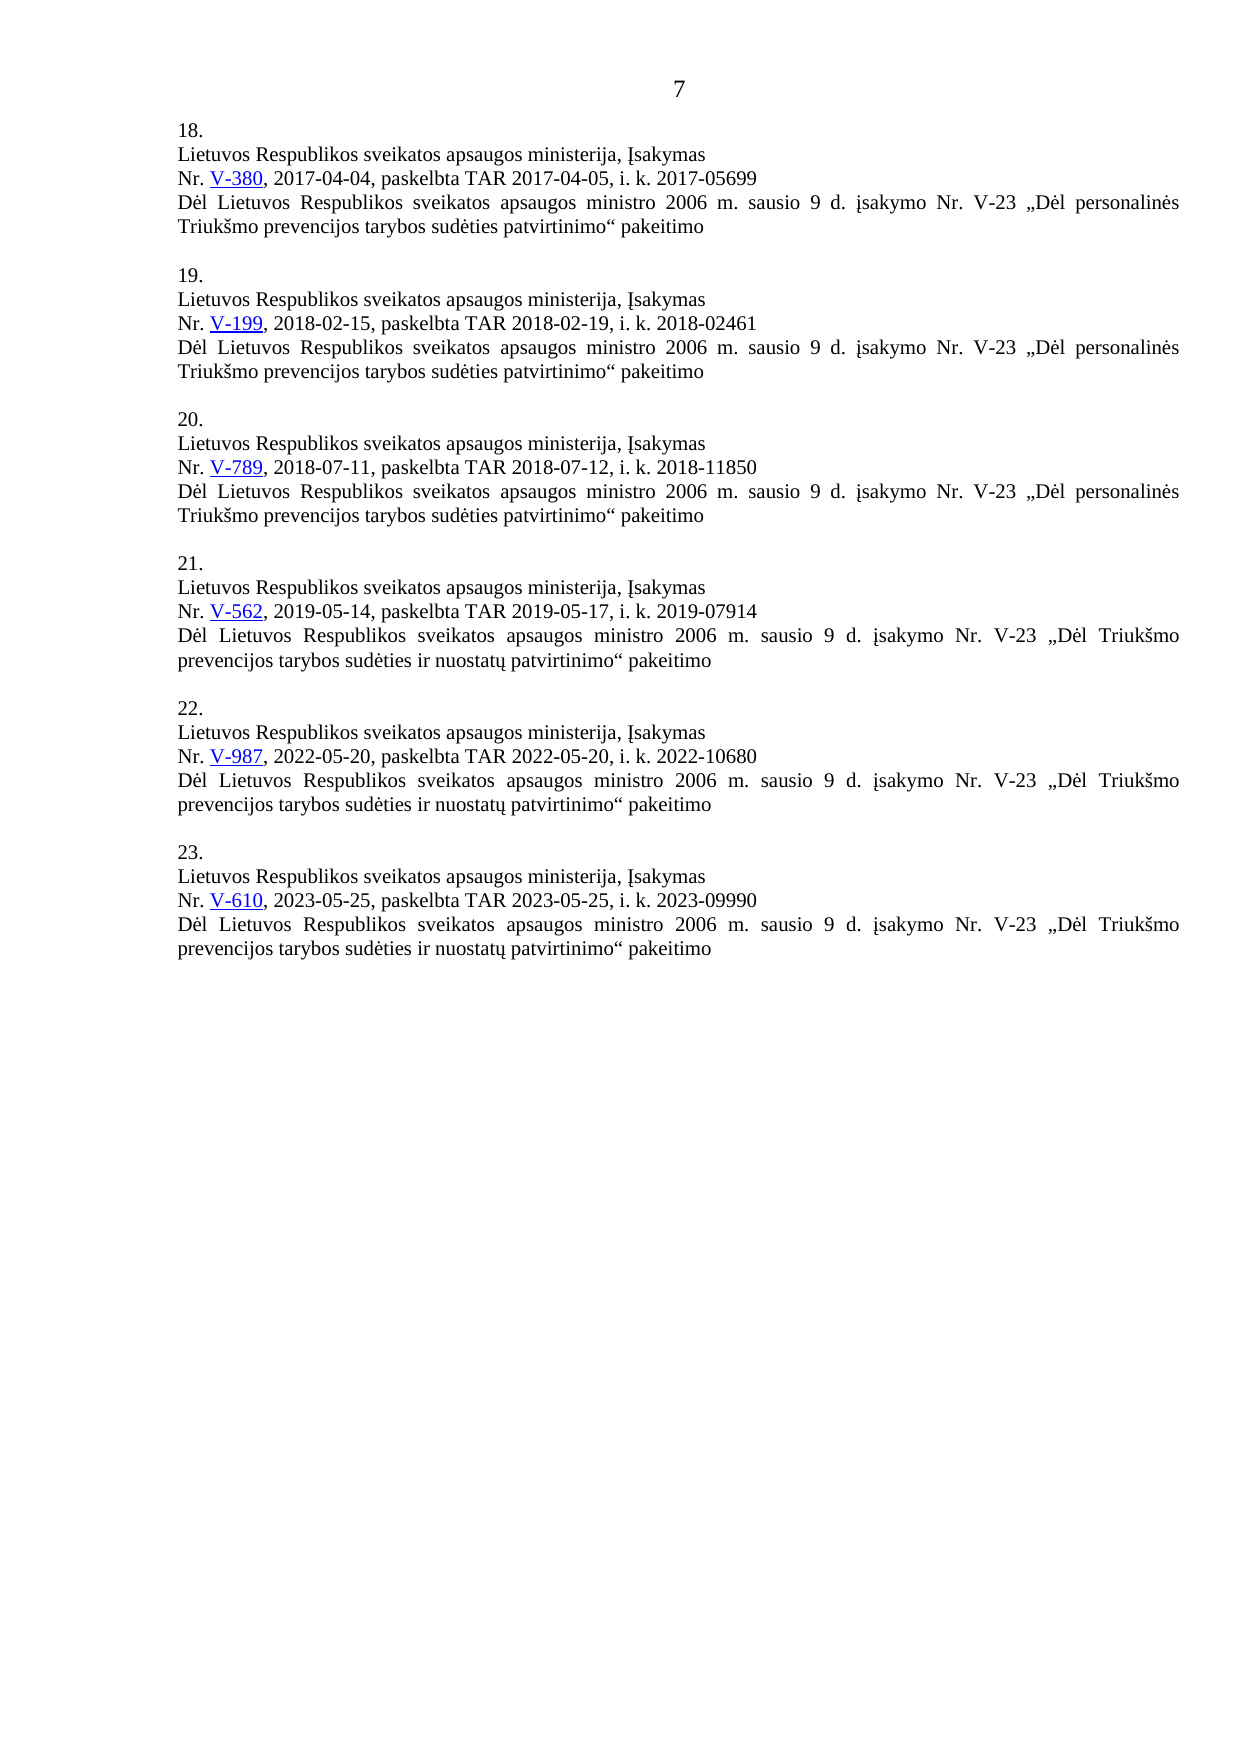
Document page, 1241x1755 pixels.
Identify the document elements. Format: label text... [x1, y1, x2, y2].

text 20. [177, 407, 1181, 431]
text Lietuvos Respublikos sveikatos apsaugos ministerija, Įsakymas [177, 575, 1181, 599]
text Dėl Lietuvos Respublikos sveikatos apsaugos ministro 2006 m. sausio 9 d. įsakymo Nr. V-23 „Dėl personalinės Triukšmo prevencijos tarybos sudėties patvirtinimo“ pakeitimo [177, 479, 1181, 527]
text 19. [177, 262, 1181, 287]
text Lietuvos Respublikos sveikatos apsaugos ministerija, Įsakymas [177, 431, 1181, 455]
text Dėl Lietuvos Respublikos sveikatos apsaugos ministro 2006 m. sausio 9 d. įsakymo Nr. V-23 „Dėl personalinės Triukšmo prevencijos tarybos sudėties patvirtinimo“ pakeitimo [177, 335, 1181, 383]
text Lietuvos Respublikos sveikatos apsaugos ministerija, Įsakymas [177, 142, 1181, 166]
text Dėl Lietuvos Respublikos sveikatos apsaugos ministro 2006 m. sausio 9 d. įsakymo Nr. V-23 „Dėl Triukšmo prevencijos tarybos sudėties ir nuostatų patvirtinimo“ pakeitimo [177, 623, 1181, 672]
text Lietuvos Respublikos sveikatos apsaugos ministerija, Įsakymas [177, 720, 1181, 744]
text Nr. V-562, 2019-05-14, paskelbta TAR 2019-05-17, i. k. 2019-07914 [177, 599, 1181, 623]
text Dėl Lietuvos Respublikos sveikatos apsaugos ministro 2006 m. sausio 9 d. įsakymo Nr. V-23 „Dėl personalinės Triukšmo prevencijos tarybos sudėties patvirtinimo“ pakeitimo [177, 190, 1181, 238]
text 22. [177, 696, 1181, 720]
text Dėl Lietuvos Respublikos sveikatos apsaugos ministro 2006 m. sausio 9 d. įsakymo Nr. V-23 „Dėl Triukšmo prevencijos tarybos sudėties ir nuostatų patvirtinimo“ pakeitimo [177, 912, 1181, 960]
text Dėl Lietuvos Respublikos sveikatos apsaugos ministro 2006 m. sausio 9 d. įsakymo Nr. V-23 „Dėl Triukšmo prevencijos tarybos sudėties ir nuostatų patvirtinimo“ pakeitimo [177, 768, 1181, 816]
text 23. [177, 840, 1181, 864]
text Nr. V-987, 2022-05-20, paskelbta TAR 2022-05-20, i. k. 2022-10680 [177, 744, 1181, 768]
text 18. [177, 118, 1181, 142]
text 21. [177, 551, 1181, 575]
text Nr. V-199, 2018-02-15, paskelbta TAR 2018-02-19, i. k. 2018-02461 [177, 311, 1181, 335]
text Nr. V-789, 2018-07-11, paskelbta TAR 2018-07-12, i. k. 2018-11850 [177, 455, 1181, 479]
text Nr. V-380, 2017-04-04, paskelbta TAR 2017-04-05, i. k. 2017-05699 [177, 166, 1181, 190]
text Nr. V-610, 2023-05-25, paskelbta TAR 2023-05-25, i. k. 2023-09990 [177, 888, 1181, 912]
text Lietuvos Respublikos sveikatos apsaugos ministerija, Įsakymas [177, 287, 1181, 311]
text Lietuvos Respublikos sveikatos apsaugos ministerija, Įsakymas [177, 864, 1181, 888]
